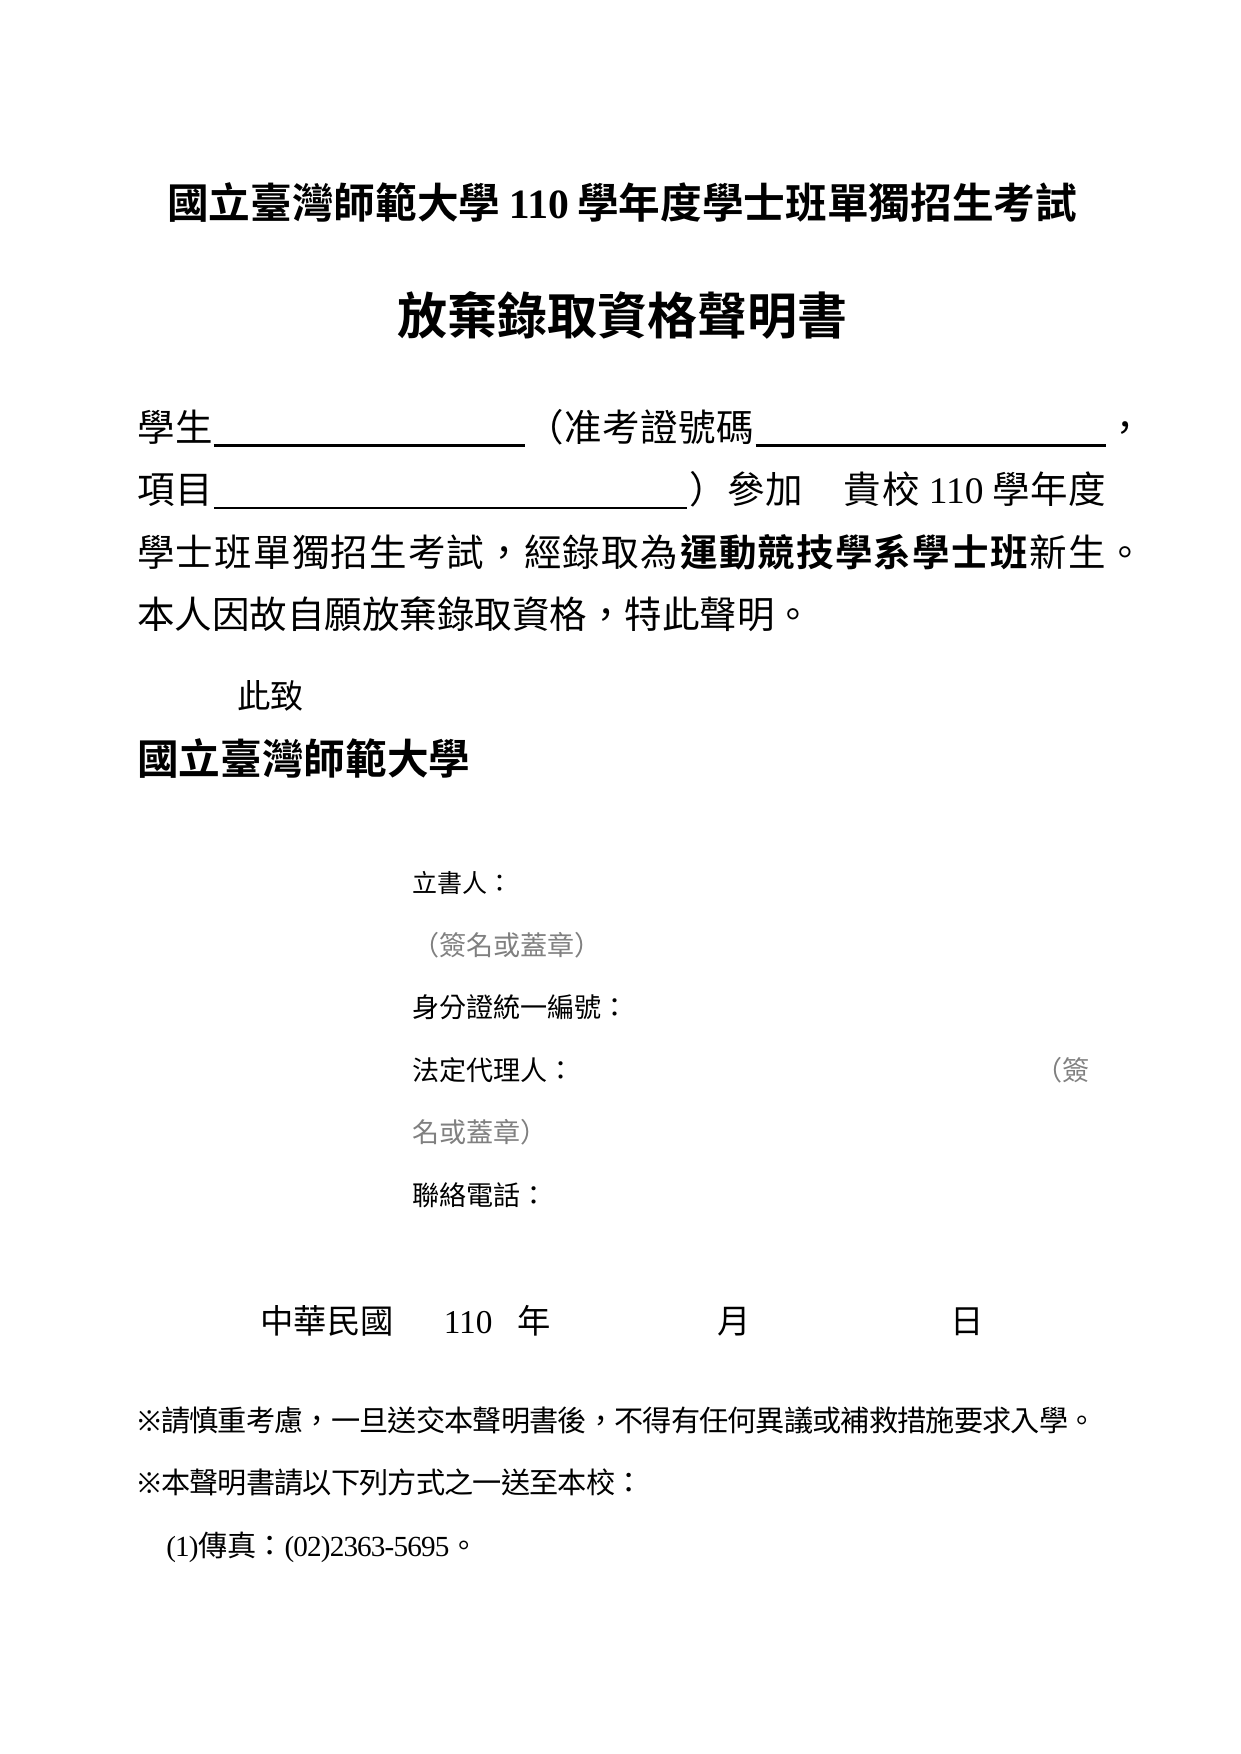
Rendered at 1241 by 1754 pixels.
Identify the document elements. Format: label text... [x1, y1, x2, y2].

text 國立臺灣師範大學110學年度學士班單獨招生考試 [137, 158, 1107, 221]
text 中華民國 110 年 月 日 [137, 1277, 1107, 1339]
text 國立臺灣師範大學 [137, 714, 1107, 777]
text 聯絡電話： [412, 1152, 1107, 1214]
text 學生 （准考證號碼 ，項目 ）參加 貴校110學年度學士班單獨招生考試，經錄取為運動競技學系學士班新生。本人因故自願放棄錄取資格，特此聲明。 [137, 383, 1107, 633]
text ※本聲明書請以下列方式之一送至本校： [137, 1439, 1156, 1502]
text (1)傳真：(02)2363-5695。 [137, 1502, 1156, 1564]
text 身分證統一編號： [412, 964, 1107, 1027]
text 此致 [137, 652, 1107, 714]
text ※請慎重考慮，一旦送交本聲明書後，不得有任何異議或補救措施要求入學。 [137, 1377, 1156, 1439]
text 法定代理人： （簽名或蓋章） [412, 1027, 1107, 1152]
text 立書人： （簽名或蓋章） [412, 839, 1107, 964]
text 放棄錄取資格聲明書 [137, 239, 1107, 364]
